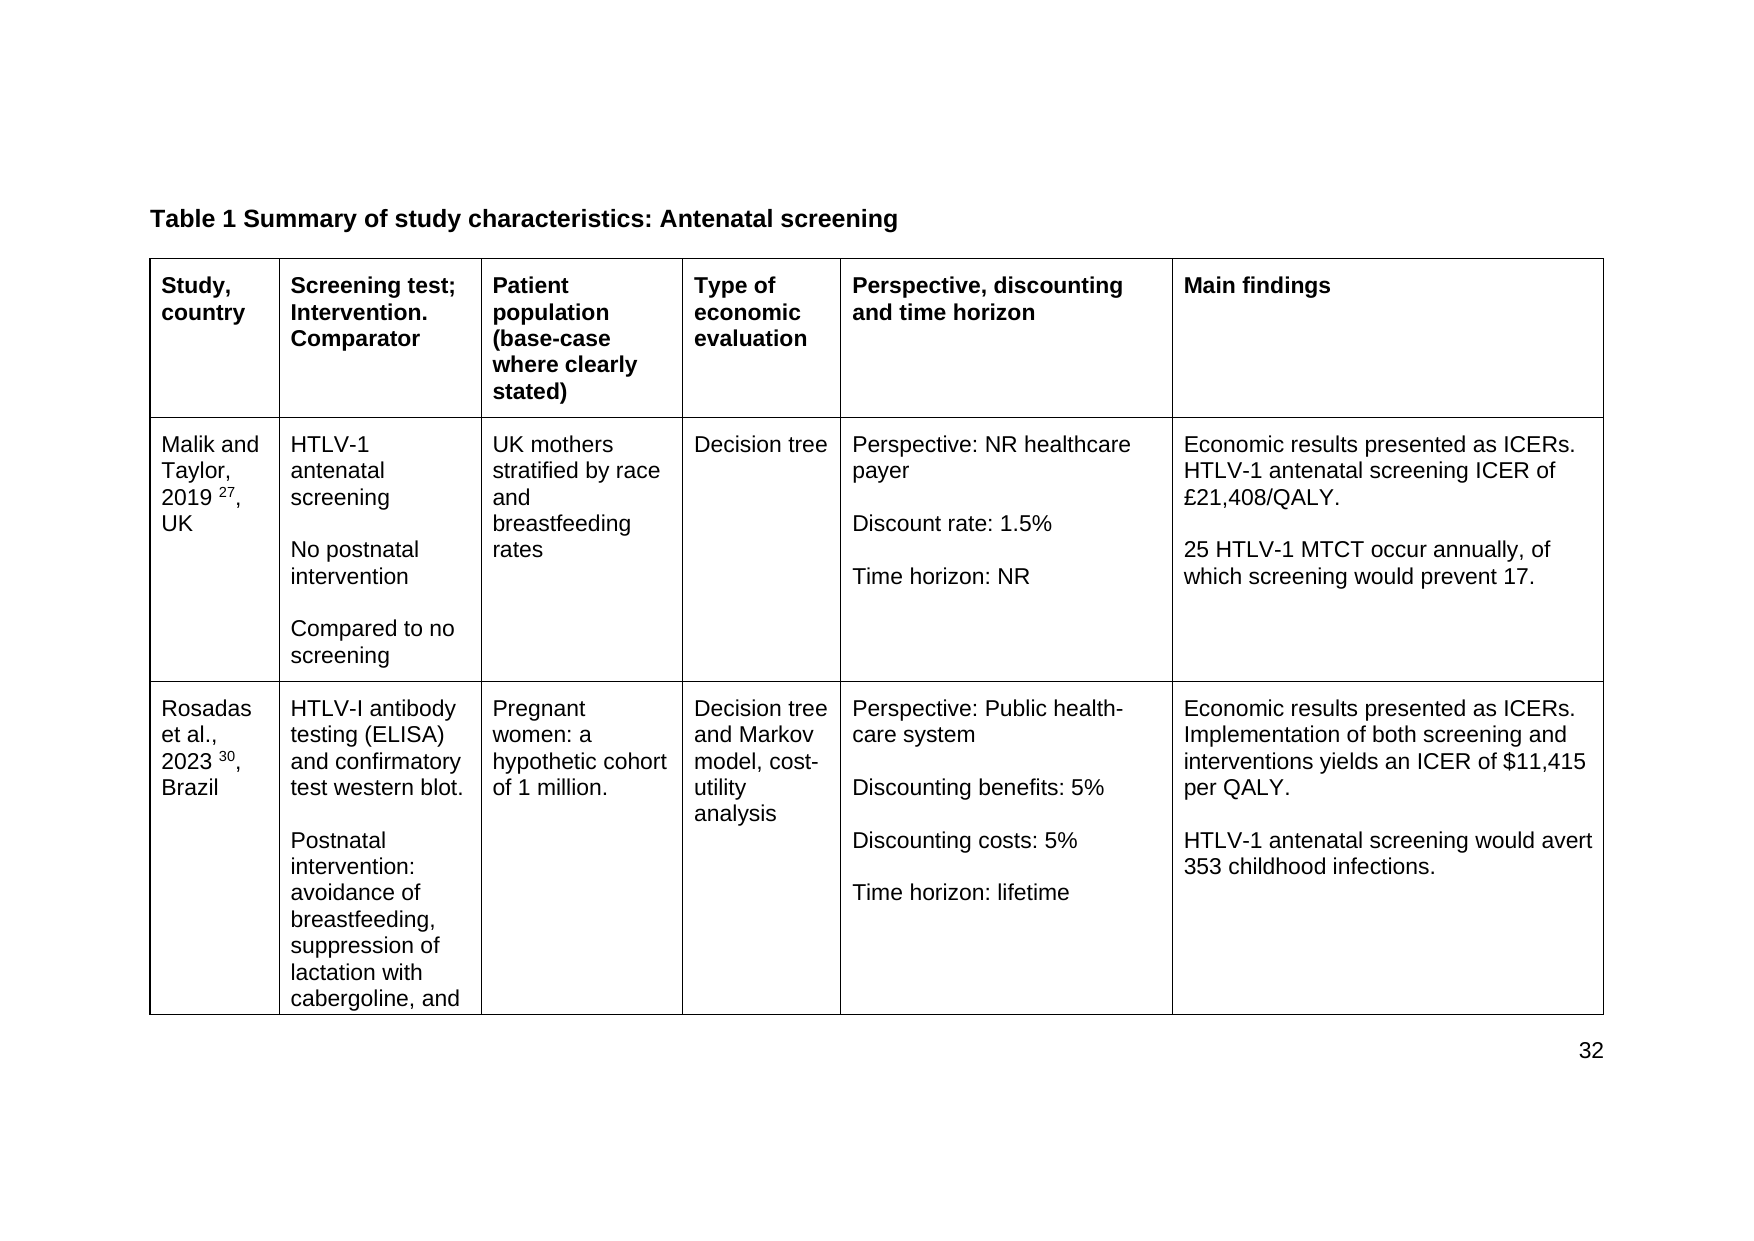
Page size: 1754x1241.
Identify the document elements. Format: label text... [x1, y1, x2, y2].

table_cell Malik and Taylor, 2019 27, UK [151, 418, 279, 681]
table_header Perspective, discounting and time horizon [841, 259, 1172, 417]
table_cell Decision tree [683, 418, 840, 681]
table_cell Decision tree and Markov model, cost-utility analysis [683, 682, 840, 1014]
table_header Study, country [151, 259, 279, 417]
table_cell Economic results presented as ICERs. HTLV-1 antenatal screening ICER of £21,408/QALY. 25 HTLV-1 MTCT occur annually, of which screening would prevent 17. [1173, 418, 1603, 681]
table_header Patient population (base-case where clearly stated) [482, 259, 682, 417]
text Table 1 Summary of study characteristics: Antenatal screening [150, 204, 1604, 233]
table_cell Perspective: NR healthcare payer Discount rate: 1.5% Time horizon: NR [841, 418, 1172, 681]
table_cell Economic results presented as ICERs. Implementation of both screening and interventions yields an ICER of $11,415 per QALY. HTLV-1 antenatal screening would avert 353 childhood infections. [1173, 682, 1603, 1014]
table_header Type of economic evaluation [683, 259, 840, 417]
table_cell HTLV-I antibody testing (ELISA) and confirmatory test western blot. Postnatal intervention: avoidance of breastfeeding, suppression of lactation with cabergoline, and [280, 682, 481, 1014]
table_header Screening test; Intervention. Comparator [280, 259, 481, 417]
table_cell HTLV-1 antenatal screening No postnatal intervention Compared to no screening [280, 418, 481, 681]
table_cell Perspective: Public health-care system Discounting benefits: 5% Discounting costs: 5% Time horizon: lifetime [841, 682, 1172, 1014]
table_header Main findings [1173, 259, 1603, 417]
table_cell UK mothers stratified by race and breastfeeding rates [482, 418, 682, 681]
table_cell Pregnant women: a hypothetic cohort of 1 million. [482, 682, 682, 1014]
table_cell Rosadas et al., 2023 30, Brazil [151, 682, 279, 1014]
